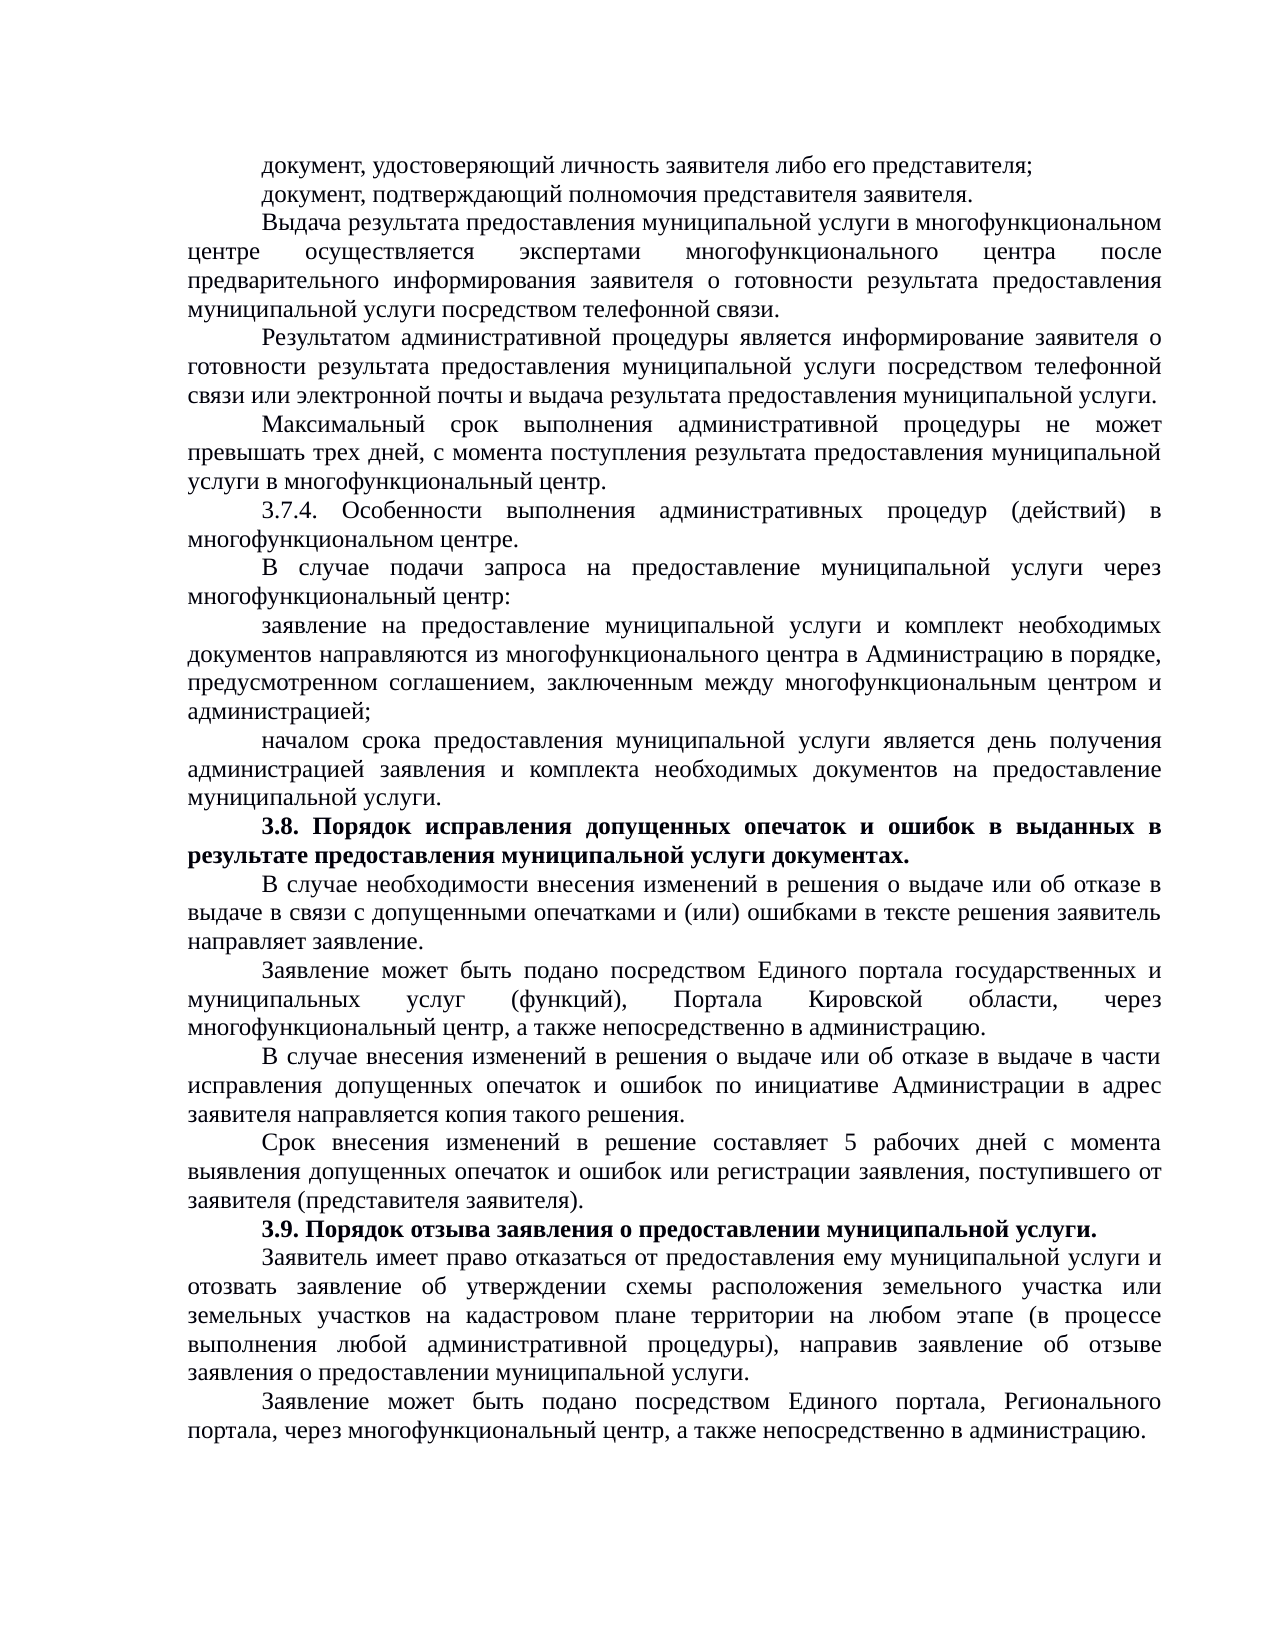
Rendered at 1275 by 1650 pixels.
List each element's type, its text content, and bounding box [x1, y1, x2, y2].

text В случае подачи запроса на предоставление муниципальной услуги через многофункциональный центр: [187, 552, 1162, 610]
text Выдача результата предоставления муниципальной услуги в многофункциональном центре осуществляется экспертами многофункционального центра после предварительного информирования заявителя о готовности результата предоставления муниципальной услуги посредством телефонной связи. [187, 207, 1162, 322]
text 3.8. Порядок исправления допущенных опечаток и ошибок в выданных в результате предоставления муниципальной услуги документах. [187, 811, 1162, 869]
text В случае необходимости внесения изменений в решения о выдаче или об отказе в выдаче в связи с допущенными опечатками и (или) ошибками в тексте решения заявитель направляет заявление. [187, 869, 1162, 955]
text Заявление может быть подано посредством Единого портала государственных и муниципальных услуг (функций), Портала Кировской области, через многофункциональный центр, а также непосредственно в администрацию. [187, 955, 1162, 1041]
text 3.9. Порядок отзыва заявления о предоставлении муниципальной услуги. [187, 1214, 1162, 1242]
text Результатом административной процедуры является информирование заявителя о готовности результата предоставления муниципальной услуги посредством телефонной связи или электронной почты и выдача результата предоставления муниципальной услуги. [187, 322, 1162, 409]
text документ, подтверждающий полномочия представителя заявителя. [187, 179, 1162, 207]
text 3.7.4. Особенности выполнения административных процедур (действий) в многофункциональном центре. [187, 495, 1162, 552]
text Максимальный срок выполнения административной процедуры не может превышать трех дней, с момента поступления результата предоставления муниципальной услуги в многофункциональный центр. [187, 409, 1162, 495]
text заявление на предоставление муниципальной услуги и комплект необходимых документов направляются из многофункционального центра в Администрацию в порядке, предусмотренном соглашением, заключенным между многофункциональным центром и администрацией; [187, 610, 1162, 725]
text Заявитель имеет право отказаться от предоставления ему муниципальной услуги и отозвать заявление об утверждении схемы расположения земельного участка или земельных участков на кадастровом плане территории на любом этапе (в процессе выполнения любой административной процедуры), направив заявление об отзыве заявления о предоставлении муниципальной услуги. [187, 1242, 1162, 1386]
text документ, удостоверяющий личность заявителя либо его представителя; [187, 150, 1162, 179]
text началом срока предоставления муниципальной услуги является день получения администрацией заявления и комплекта необходимых документов на предоставление муниципальной услуги. [187, 725, 1162, 811]
text Заявление может быть подано посредством Единого портала, Регионального портала, через многофункциональный центр, а также непосредственно в администрацию. [187, 1386, 1162, 1444]
text В случае внесения изменений в решения о выдаче или об отказе в выдаче в части исправления допущенных опечаток и ошибок по инициативе Администрации в адрес заявителя направляется копия такого решения. [187, 1041, 1162, 1127]
text Срок внесения изменений в решение составляет 5 рабочих дней с момента выявления допущенных опечаток и ошибок или регистрации заявления, поступившего от заявителя (представителя заявителя). [187, 1127, 1162, 1214]
